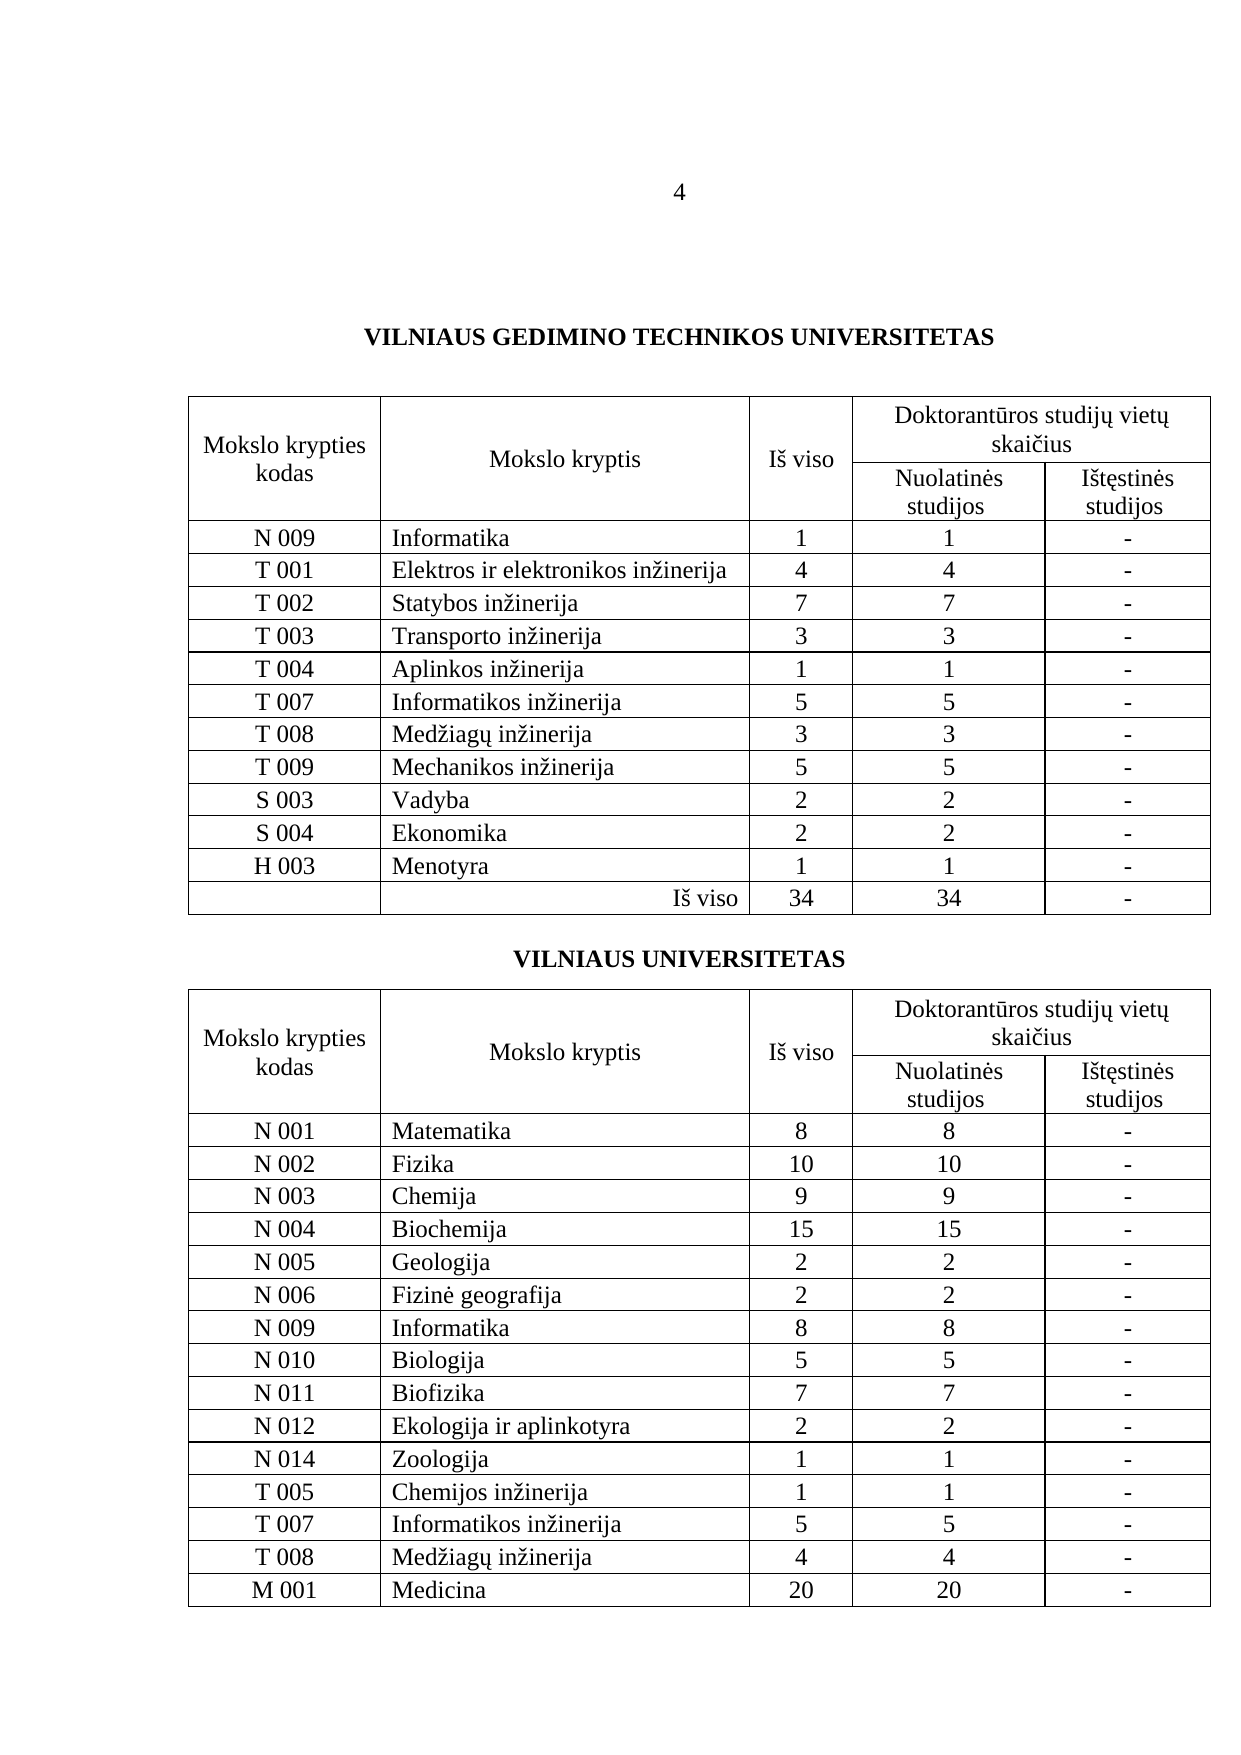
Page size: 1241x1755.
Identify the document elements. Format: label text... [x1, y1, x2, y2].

table_cell - [1046, 1213, 1210, 1244]
table_cell 1 [853, 521, 1044, 553]
table_cell - [1046, 849, 1210, 881]
table_cell 2 [853, 1246, 1044, 1277]
table_cell - [1046, 1410, 1210, 1441]
table_cell 7 [853, 1377, 1044, 1409]
table_cell Fizika [381, 1147, 749, 1179]
table_cell N 002 [189, 1147, 380, 1179]
table_cell N 009 [189, 1311, 380, 1343]
table_cell 1 [750, 1475, 852, 1507]
table_cell - [1046, 587, 1210, 618]
table_cell 3 [853, 718, 1044, 750]
table_header Mokslo krypties kodas [189, 397, 380, 520]
table_cell Statybos inžinerija [381, 587, 749, 618]
table_cell 1 [853, 653, 1044, 684]
table_cell T 001 [189, 554, 380, 586]
table_cell 5 [750, 1344, 852, 1376]
table_cell 2 [750, 816, 852, 848]
table_cell T 008 [189, 1541, 380, 1573]
table_cell 9 [853, 1180, 1044, 1212]
table_cell Fizinė geografija [381, 1279, 749, 1310]
table_cell N 014 [189, 1443, 380, 1474]
table_cell T 004 [189, 653, 380, 684]
table_cell M 001 [189, 1574, 380, 1606]
table_cell 5 [750, 685, 852, 717]
table_cell 2 [853, 1279, 1044, 1310]
table_cell T 002 [189, 587, 380, 618]
table_cell - [1046, 1443, 1210, 1474]
table_cell Informatika [381, 1311, 749, 1343]
table_cell Chemija [381, 1180, 749, 1212]
table_cell 2 [750, 1246, 852, 1277]
table_cell - [1046, 554, 1210, 586]
table_cell - [1046, 1246, 1210, 1277]
table_cell 5 [750, 751, 852, 783]
table_header Doktorantūros studijų vietų skaičius [853, 397, 1210, 462]
table_cell 1 [853, 1443, 1044, 1474]
table_cell 3 [750, 718, 852, 750]
table_cell 10 [853, 1147, 1044, 1179]
table_cell Iš viso [381, 882, 749, 914]
table_cell N 005 [189, 1246, 380, 1277]
table_cell Aplinkos inžinerija [381, 653, 749, 684]
table_cell 8 [853, 1311, 1044, 1343]
table_cell Matematika [381, 1114, 749, 1146]
table_cell Medžiagų inžinerija [381, 718, 749, 750]
table_cell 5 [853, 751, 1044, 783]
table_cell 9 [750, 1180, 852, 1212]
table_cell - [1046, 751, 1210, 783]
table_cell 1 [750, 521, 852, 553]
table_cell 15 [853, 1213, 1044, 1244]
table_cell 20 [853, 1574, 1044, 1606]
table_cell 8 [750, 1114, 852, 1146]
table_cell 2 [853, 784, 1044, 815]
table_cell S 003 [189, 784, 380, 815]
table_cell - [1046, 784, 1210, 815]
table_cell 4 [750, 1541, 852, 1573]
table_cell 5 [853, 1344, 1044, 1376]
table_cell Ekologija ir aplinkotyra [381, 1410, 749, 1441]
table_cell Biofizika [381, 1377, 749, 1409]
table_cell 20 [750, 1574, 852, 1606]
table_cell N 012 [189, 1410, 380, 1441]
table_header Mokslo kryptis [381, 397, 749, 520]
table_cell - [1046, 1377, 1210, 1409]
table_cell S 004 [189, 816, 380, 848]
table_cell - [1046, 1147, 1210, 1179]
table_cell 3 [853, 620, 1044, 651]
table_cell - [1046, 1344, 1210, 1376]
table_cell N 003 [189, 1180, 380, 1212]
table_cell 34 [750, 882, 852, 914]
table_cell 5 [750, 1508, 852, 1540]
table_cell - [1046, 653, 1210, 684]
table_cell N 004 [189, 1213, 380, 1244]
table_cell Biochemija [381, 1213, 749, 1244]
table_cell [189, 882, 380, 914]
table_cell N 010 [189, 1344, 380, 1376]
table_cell T 005 [189, 1475, 380, 1507]
table_cell Informatika [381, 521, 749, 553]
table_cell 2 [853, 1410, 1044, 1441]
table_cell 7 [750, 1377, 852, 1409]
table_cell Medicina [381, 1574, 749, 1606]
table_cell Biologija [381, 1344, 749, 1376]
table_cell 4 [853, 1541, 1044, 1573]
table_cell Geologija [381, 1246, 749, 1277]
table_cell N 011 [189, 1377, 380, 1409]
table_cell Medžiagų inžinerija [381, 1541, 749, 1573]
table_cell 8 [750, 1311, 852, 1343]
table_cell Transporto inžinerija [381, 620, 749, 651]
table_cell Nuolatinės studijos [853, 1056, 1044, 1113]
table_cell - [1046, 685, 1210, 717]
table_cell Mechanikos inžinerija [381, 751, 749, 783]
table_cell 3 [750, 620, 852, 651]
table_header Iš viso [750, 397, 852, 520]
table_cell H 003 [189, 849, 380, 881]
table_header Mokslo kryptis [381, 990, 749, 1113]
table_cell 7 [750, 587, 852, 618]
table_cell 1 [853, 1475, 1044, 1507]
table_cell - [1046, 1180, 1210, 1212]
table_cell 2 [750, 784, 852, 815]
table_cell 2 [750, 1279, 852, 1310]
table_cell - [1046, 1574, 1210, 1606]
table_cell Informatikos inžinerija [381, 1508, 749, 1540]
table_cell - [1046, 882, 1210, 914]
table_cell Chemijos inžinerija [381, 1475, 749, 1507]
table_cell T 009 [189, 751, 380, 783]
table_cell Zoologija [381, 1443, 749, 1474]
table_cell 4 [750, 554, 852, 586]
table_cell - [1046, 521, 1210, 553]
table_cell Informatikos inžinerija [381, 685, 749, 717]
table_cell N 006 [189, 1279, 380, 1310]
table_cell 2 [853, 816, 1044, 848]
table_cell - [1046, 1311, 1210, 1343]
table_cell T 003 [189, 620, 380, 651]
table_cell Vadyba [381, 784, 749, 815]
table_cell Elektros ir elektronikos inžinerija [381, 554, 749, 586]
table_cell 1 [750, 849, 852, 881]
table_cell Menotyra [381, 849, 749, 881]
table_cell 2 [750, 1410, 852, 1441]
table_cell T 007 [189, 1508, 380, 1540]
table_cell 1 [853, 849, 1044, 881]
table_cell - [1046, 1475, 1210, 1507]
table_cell 15 [750, 1213, 852, 1244]
table_cell 1 [750, 653, 852, 684]
table_cell 5 [853, 1508, 1044, 1540]
table_header Iš viso [750, 990, 852, 1113]
table_cell Ištęstinės studijos [1046, 463, 1210, 520]
table_cell N 009 [189, 521, 380, 553]
table_cell - [1046, 1114, 1210, 1146]
table_cell - [1046, 1279, 1210, 1310]
table_cell 4 [853, 554, 1044, 586]
table_cell N 001 [189, 1114, 380, 1146]
table_header Mokslo krypties kodas [189, 990, 380, 1113]
table_cell 1 [750, 1443, 852, 1474]
table_cell 10 [750, 1147, 852, 1179]
table_cell Ištęstinės studijos [1046, 1056, 1210, 1113]
text VILNIAUS UNIVERSITETAS [177, 944, 1181, 972]
table_cell - [1046, 1508, 1210, 1540]
table_header Doktorantūros studijų vietų skaičius [853, 990, 1210, 1055]
table_cell 7 [853, 587, 1044, 618]
text VILNIAUS GEDIMINO TECHNIKOS UNIVERSITETAS [177, 322, 1181, 350]
table_cell 8 [853, 1114, 1044, 1146]
table_cell - [1046, 1541, 1210, 1573]
table_cell Ekonomika [381, 816, 749, 848]
table_cell - [1046, 816, 1210, 848]
table_cell - [1046, 718, 1210, 750]
table_cell - [1046, 620, 1210, 651]
table_cell Nuolatinės studijos [853, 463, 1044, 520]
table_cell 5 [853, 685, 1044, 717]
table_cell T 007 [189, 685, 380, 717]
table_cell T 008 [189, 718, 380, 750]
table_cell 34 [853, 882, 1044, 914]
